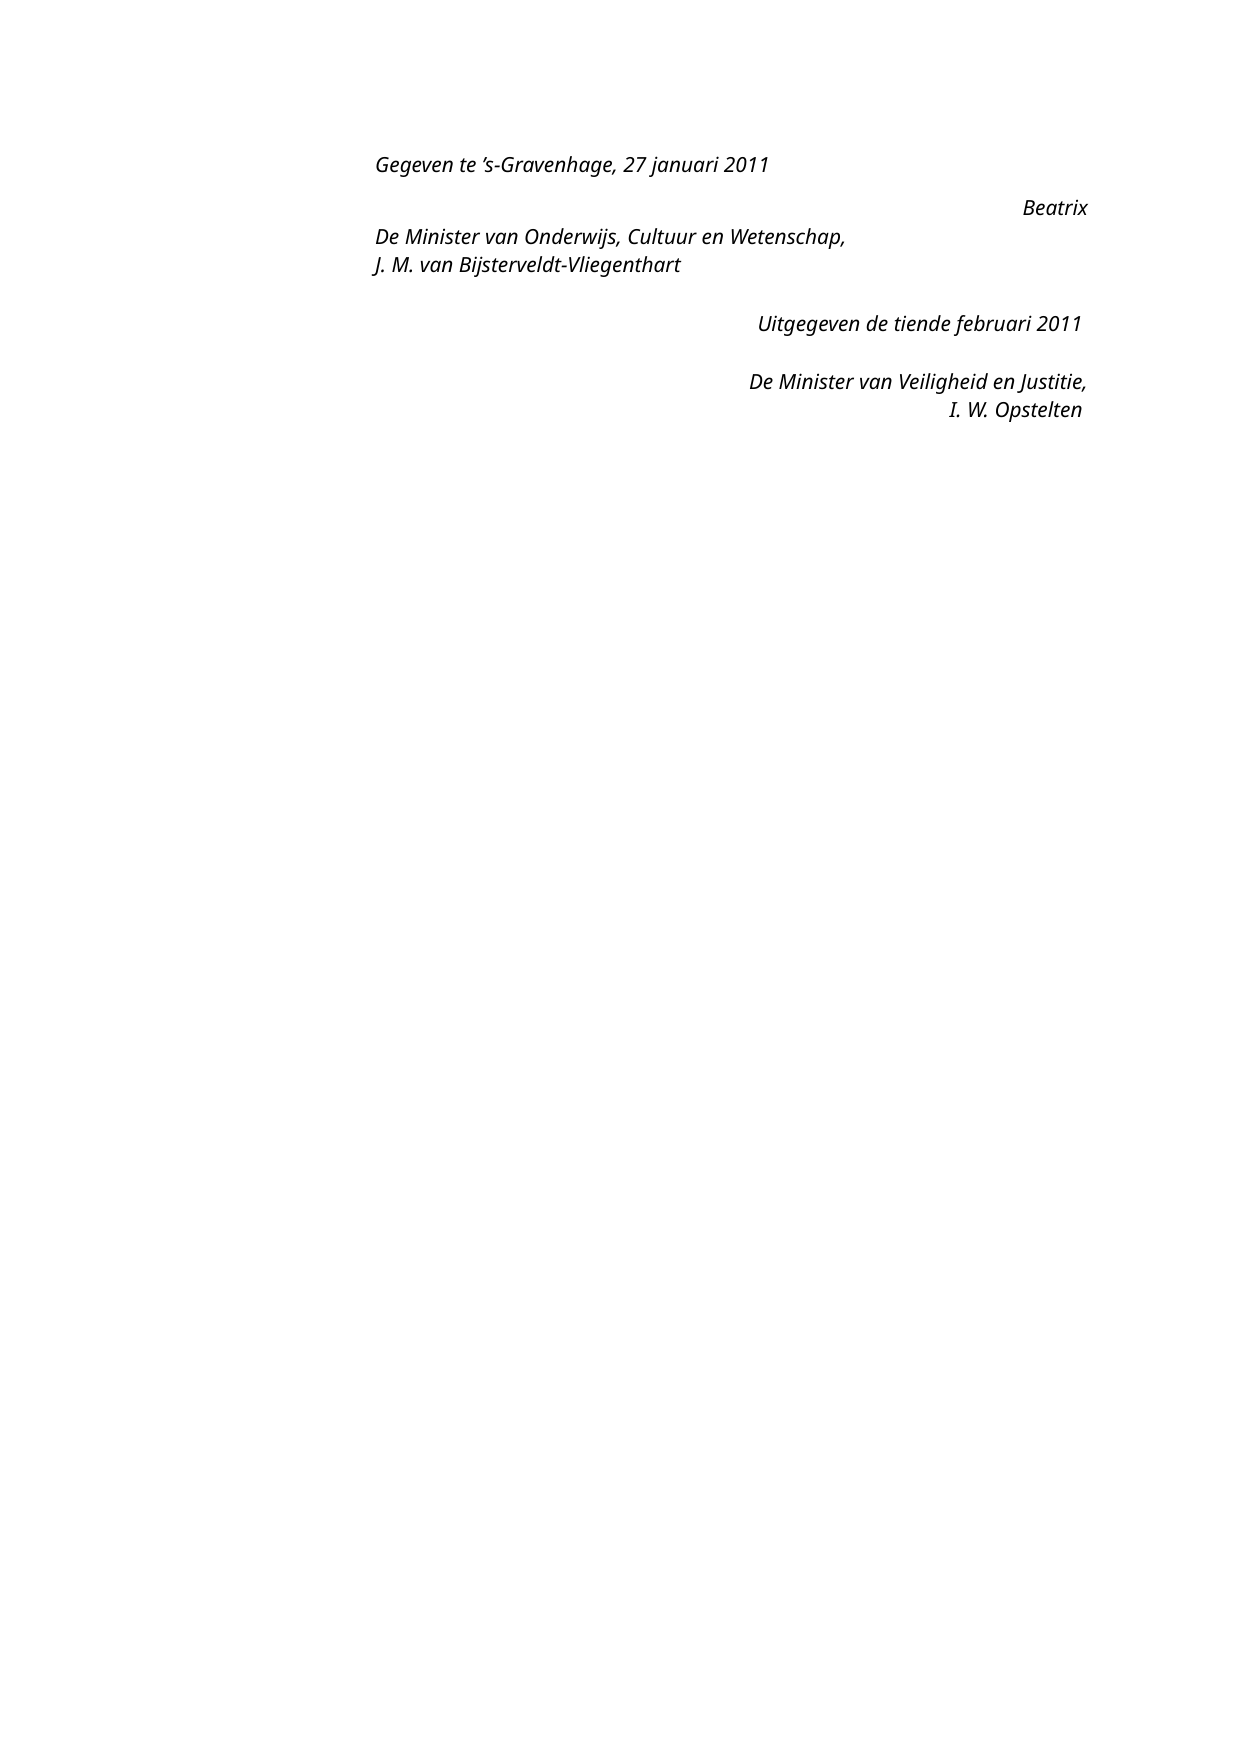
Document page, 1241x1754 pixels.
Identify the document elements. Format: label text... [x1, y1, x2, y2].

text Beatrix [375, 193, 1090, 222]
text Uitgegeven de tiende februari 2011 [375, 309, 1090, 337]
text I. W. Opstelten [375, 396, 1090, 424]
text J. M. van Bijsterveldt-Vliegenthart [375, 250, 1090, 279]
text Gegeven te ’s-Gravenhage, 27 januari 2011 [375, 150, 1090, 178]
text De Minister van Veiligheid en Justitie, [375, 367, 1090, 396]
text De Minister van Onderwijs, Cultuur en Wetenschap, [375, 222, 1090, 250]
